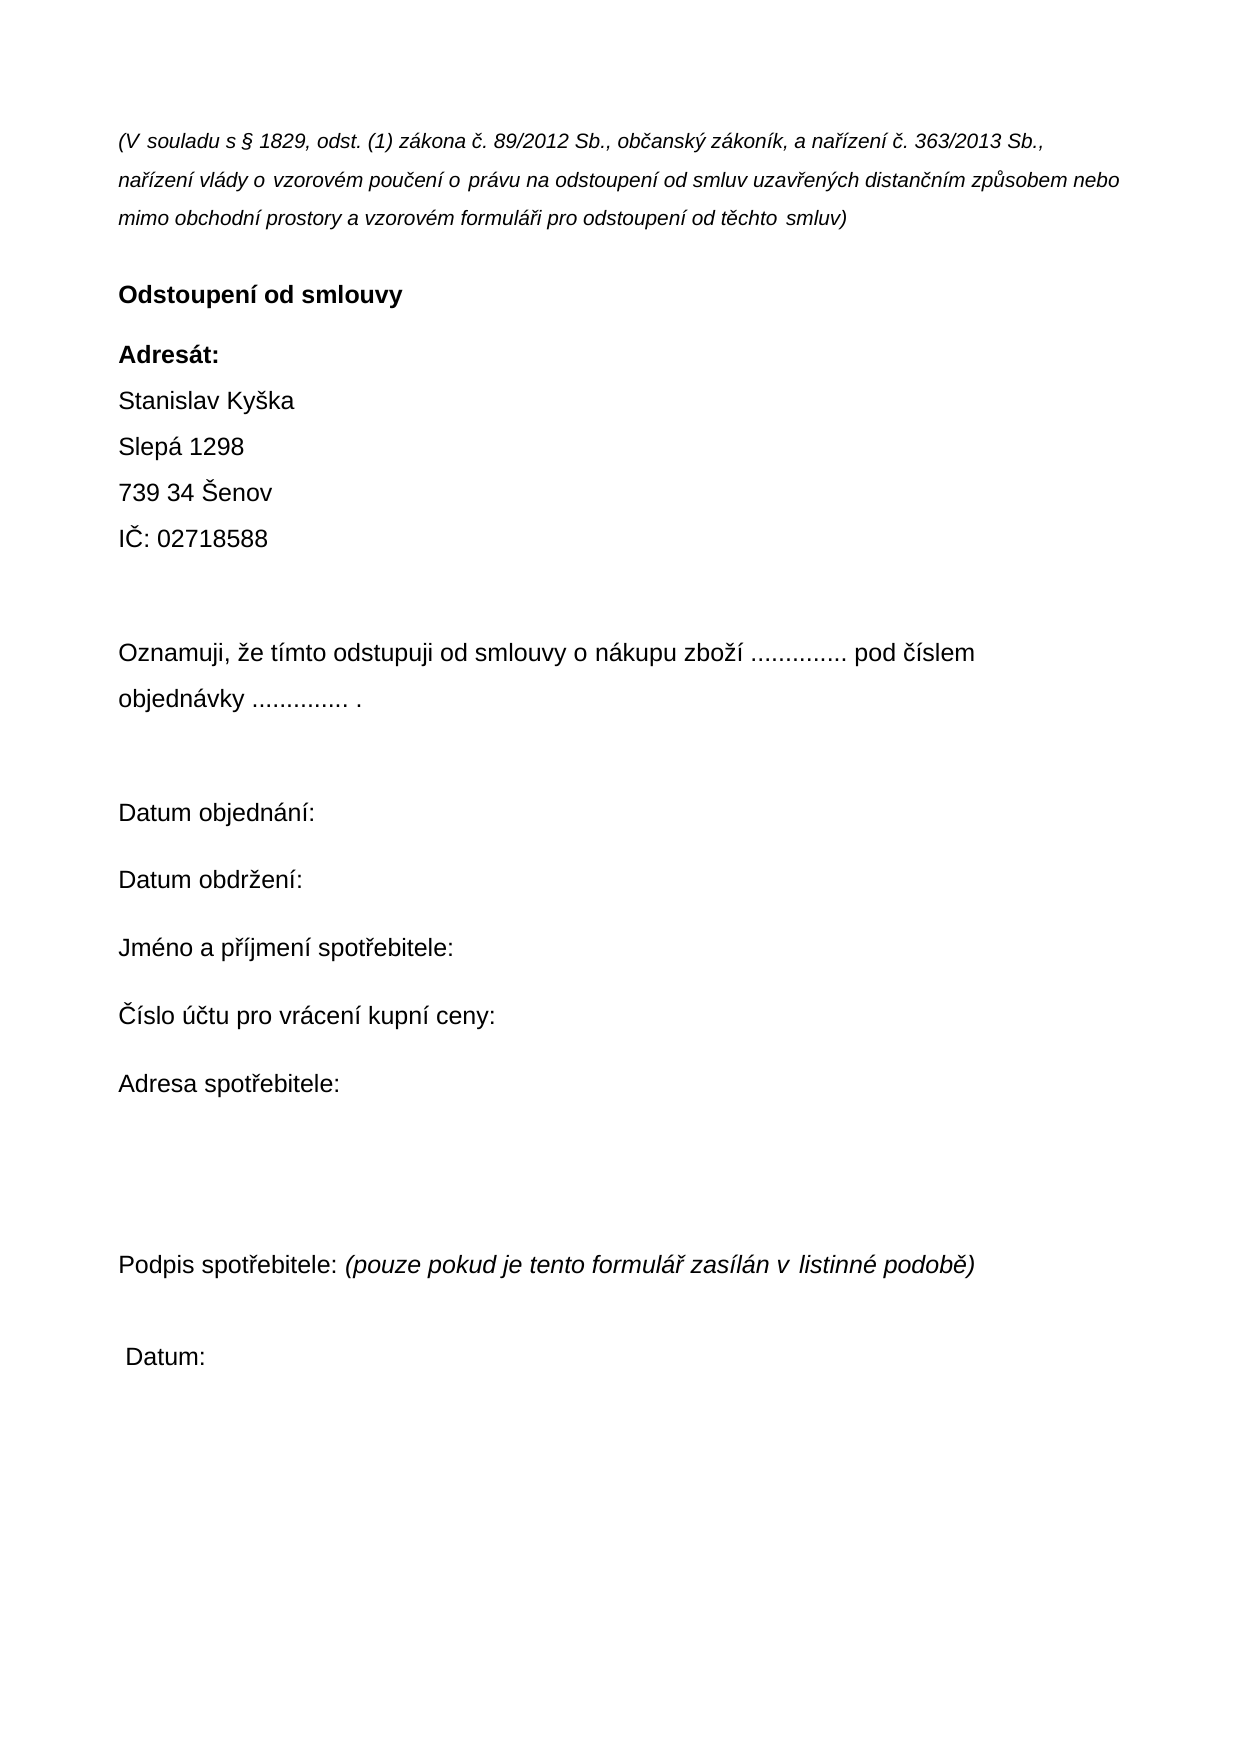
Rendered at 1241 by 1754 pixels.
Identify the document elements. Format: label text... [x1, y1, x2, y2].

text Adresa spotřebitele: [118, 1069, 1122, 1098]
text Číslo účtu pro vrácení kupní ceny: [118, 1001, 1122, 1030]
text Podpis spotřebitele: (pouze pokud je tento formulář zasílán v listinné podobě) Datum: [118, 1204, 1122, 1371]
text Adresát: Stanislav Kyška Slepá 1298 739 34 Šenov IČ: 02718588 [118, 340, 1122, 599]
text Oznamuji, že tímto odstupuji od smlouvy o nákupu zboží .............. pod číslem objednávky .............. . [118, 638, 1122, 758]
text Datum objednání: [118, 798, 1122, 826]
subtitle Odstoupení od smlouvy [118, 280, 1122, 309]
text Datum obdržení: [118, 865, 1122, 894]
text (V souladu s § 1829, odst. (1) zákona č. 89/2012 Sb., občanský zákoník, a nařízení č. 363/2013 Sb., nařízení vlády o vzorovém poučení o právu na odstoupení od smluv uzavřených distančním způsobem nebo mimo obchodní prostory a vzorovém formuláři pro odstoupení od těchto smluv) [118, 129, 1122, 230]
text Jméno a příjmení spotřebitele: [118, 933, 1122, 962]
